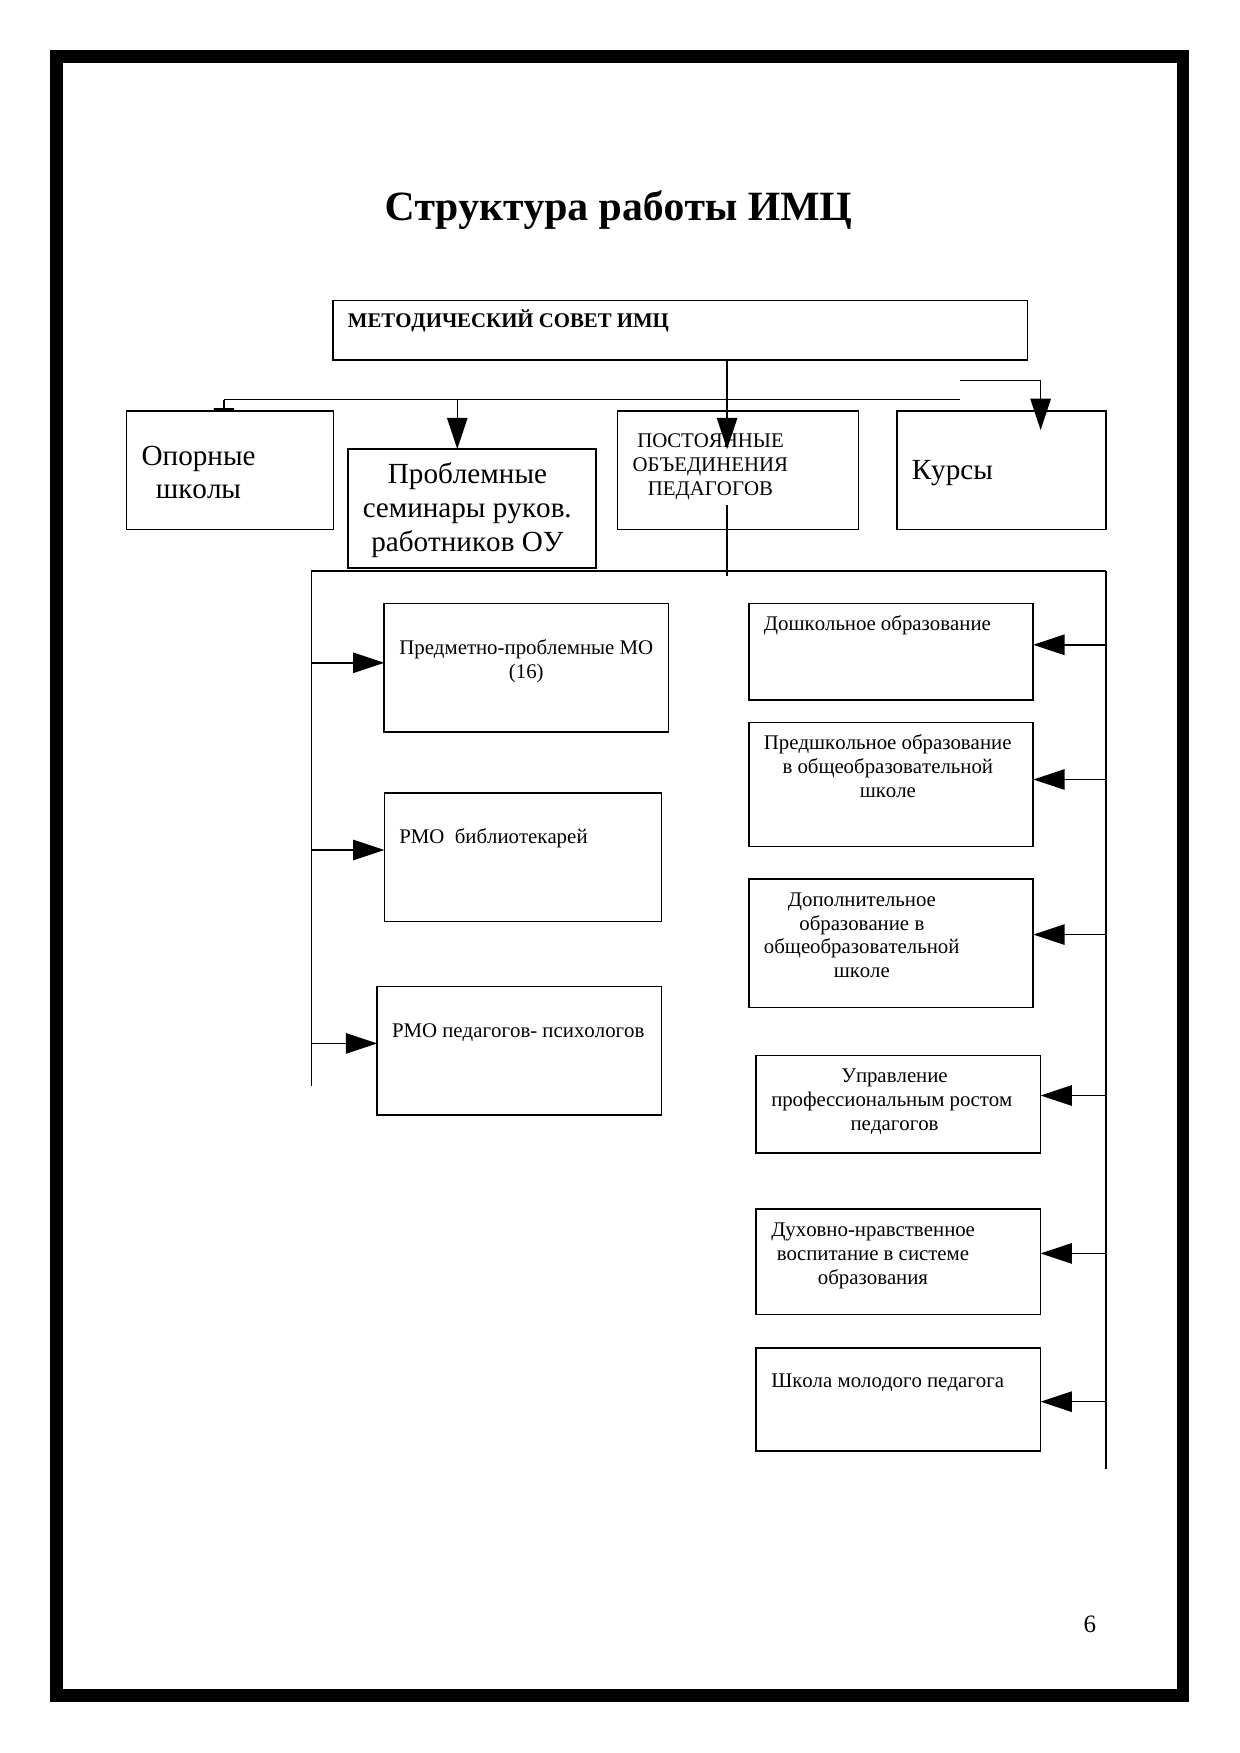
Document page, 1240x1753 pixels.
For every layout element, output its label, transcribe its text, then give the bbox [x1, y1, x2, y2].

text Структура работы ИМЦ [85, 182, 1108, 229]
